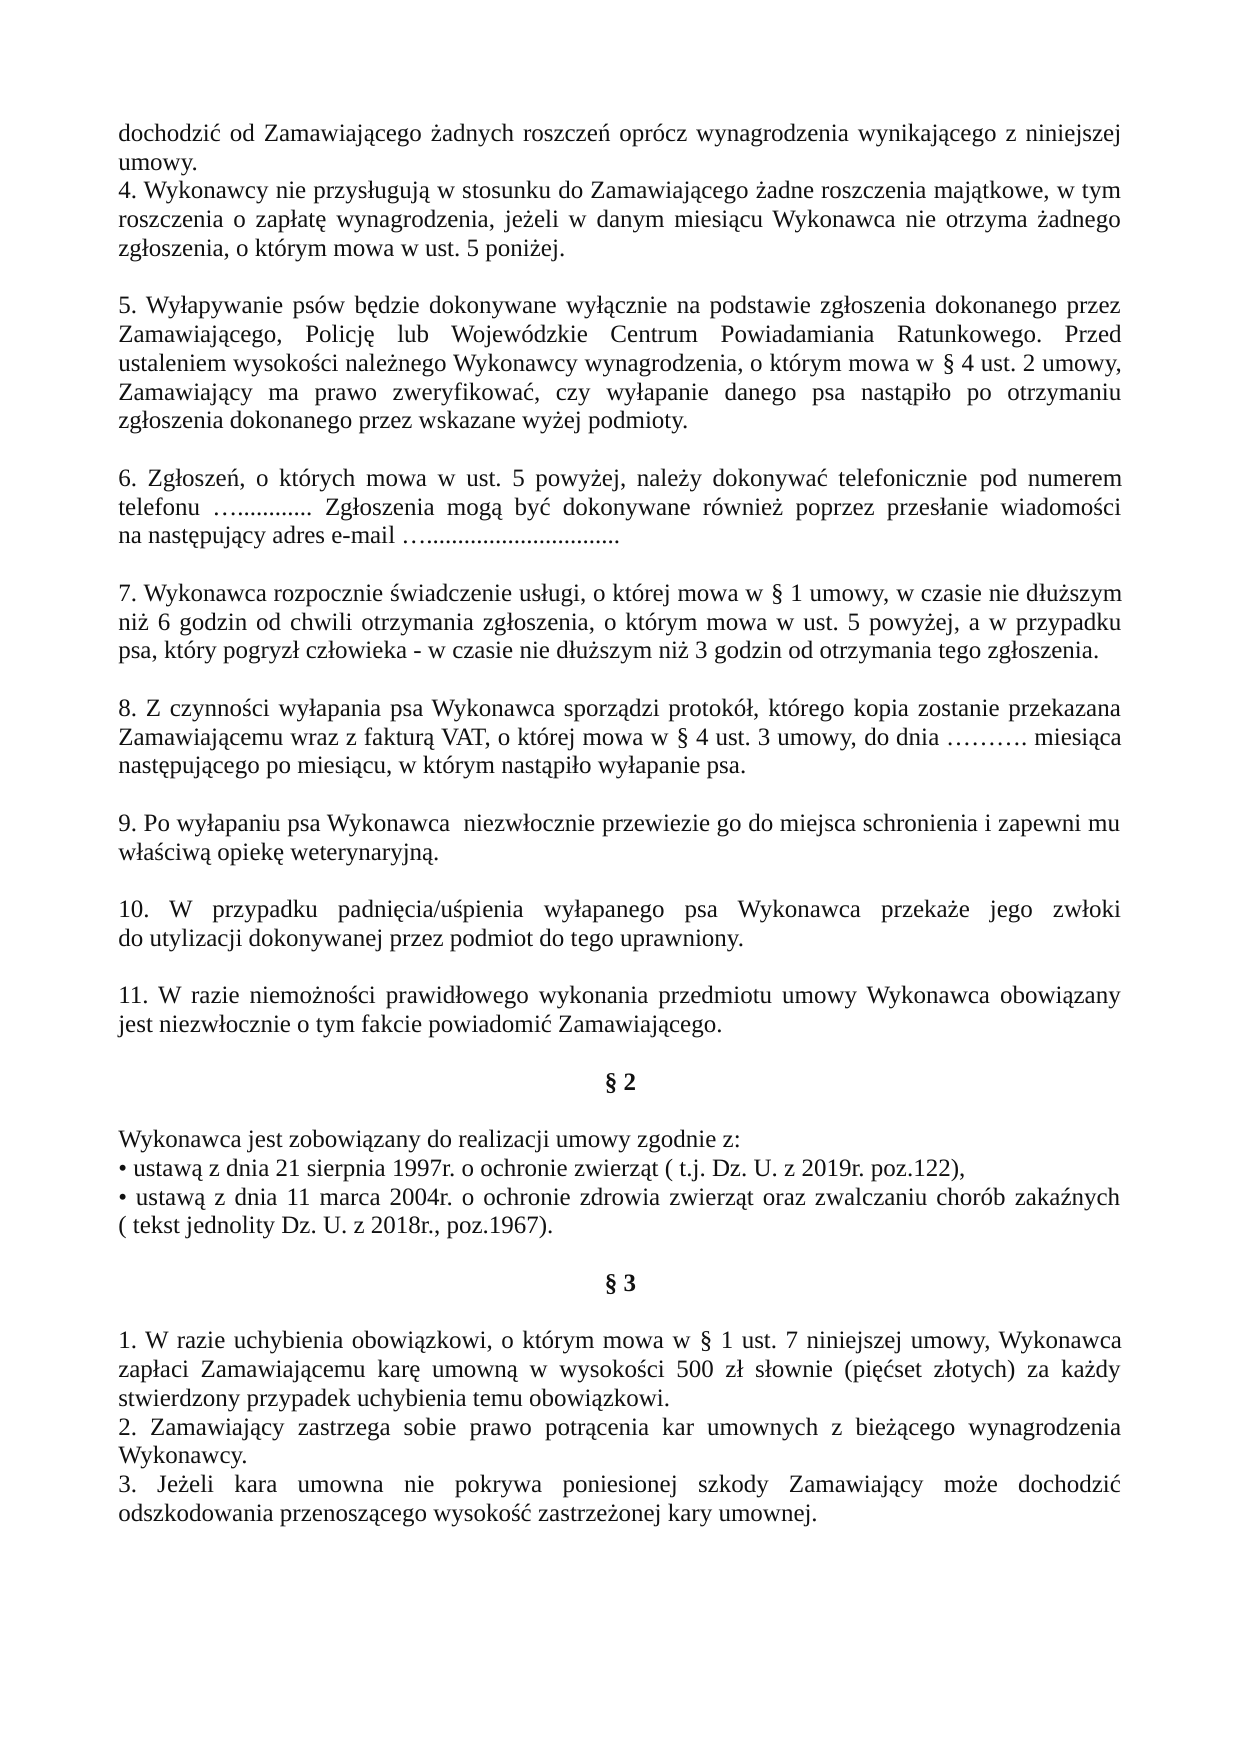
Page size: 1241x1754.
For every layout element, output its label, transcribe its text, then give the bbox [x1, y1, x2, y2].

text Wykonawca jest zobowiązany do realizacji umowy zgodnie z: [118, 1124, 1122, 1153]
text 4. Wykonawcy nie przysługują w stosunku do Zamawiającego żadne roszczenia majątkowe, w tym roszczenia o zapłatę wynagrodzenia, jeżeli w danym miesiącu Wykonawca nie otrzyma żadnego zgłoszenia, o którym mowa w ust. 5 poniżej. [118, 176, 1122, 262]
text dochodzić od Zamawiającego żadnych roszczeń oprócz wynagrodzenia wynikającego z niniejszej umowy. [118, 118, 1122, 176]
text 3. Jeżeli kara umowna nie pokrywa poniesionej szkody Zamawiający może dochodzić odszkodowania przenoszącego wysokość zastrzeżonej kary umownej. [118, 1469, 1122, 1527]
text 1. W razie uchybienia obowiązkowi, o którym mowa w § 1 ust. 7 niniejszej umowy, Wykonawca zapłaci Zamawiającemu karę umowną w wysokości 500 zł słownie (pięćset złotych) za każdy stwierdzony przypadek uchybienia temu obowiązkowi. [118, 1326, 1122, 1412]
text 6. Zgłoszeń, o których mowa w ust. 5 powyżej, należy dokonywać telefonicznie pod numerem telefonu …............ Zgłoszenia mogą być dokonywane również poprzez przesłanie wiadomości na następujący adres e-mail …............................... [118, 463, 1122, 549]
text 9. Po wyłapaniu psa Wykonawca niezwłocznie przewiezie go do miejsca schronienia i zapewni mu właściwą opiekę weterynaryjną. [118, 808, 1122, 866]
text • ustawą z dnia 11 marca 2004r. o ochronie zdrowia zwierząt oraz zwalczaniu chorób zakaźnych ( tekst jednolity Dz. U. z 2018r., poz.1967). [118, 1182, 1122, 1239]
text § 2 [118, 1067, 1122, 1096]
text 11. W razie niemożności prawidłowego wykonania przedmiotu umowy Wykonawca obowiązany jest niezwłocznie o tym fakcie powiadomić Zamawiającego. [118, 981, 1122, 1038]
text 5. Wyłapywanie psów będzie dokonywane wyłącznie na podstawie zgłoszenia dokonanego przez Zamawiającego, Policję lub Wojewódzkie Centrum Powiadamiania Ratunkowego. Przed ustaleniem wysokości należnego Wykonawcy wynagrodzenia, o którym mowa w § 4 ust. 2 umowy, Zamawiający ma prawo zweryfikować, czy wyłapanie danego psa nastąpiło po otrzymaniu zgłoszenia dokonanego przez wskazane wyżej podmioty. [118, 291, 1122, 434]
text 10. W przypadku padnięcia/uśpienia wyłapanego psa Wykonawca przekaże jego zwłoki do utylizacji dokonywanej przez podmiot do tego uprawniony. [118, 894, 1122, 952]
text 2. Zamawiający zastrzega sobie prawo potrącenia kar umownych z bieżącego wynagrodzenia Wykonawcy. [118, 1412, 1122, 1469]
text • ustawą z dnia 21 sierpnia 1997r. o ochronie zwierząt ( t.j. Dz. U. z 2019r. poz.122), [118, 1153, 1122, 1182]
text 7. Wykonawca rozpocznie świadczenie usługi, o której mowa w § 1 umowy, w czasie nie dłuższym niż 6 godzin od chwili otrzymania zgłoszenia, o którym mowa w ust. 5 powyżej, a w przypadku psa, który pogryzł człowieka - w czasie nie dłuższym niż 3 godzin od otrzymania tego zgłoszenia. [118, 578, 1122, 664]
text 8. Z czynności wyłapania psa Wykonawca sporządzi protokół, którego kopia zostanie przekazana Zamawiającemu wraz z fakturą VAT, o której mowa w § 4 ust. 3 umowy, do dnia ………. miesiąca następującego po miesiącu, w którym nastąpiło wyłapanie psa. [118, 693, 1122, 779]
text § 3 [118, 1268, 1122, 1297]
